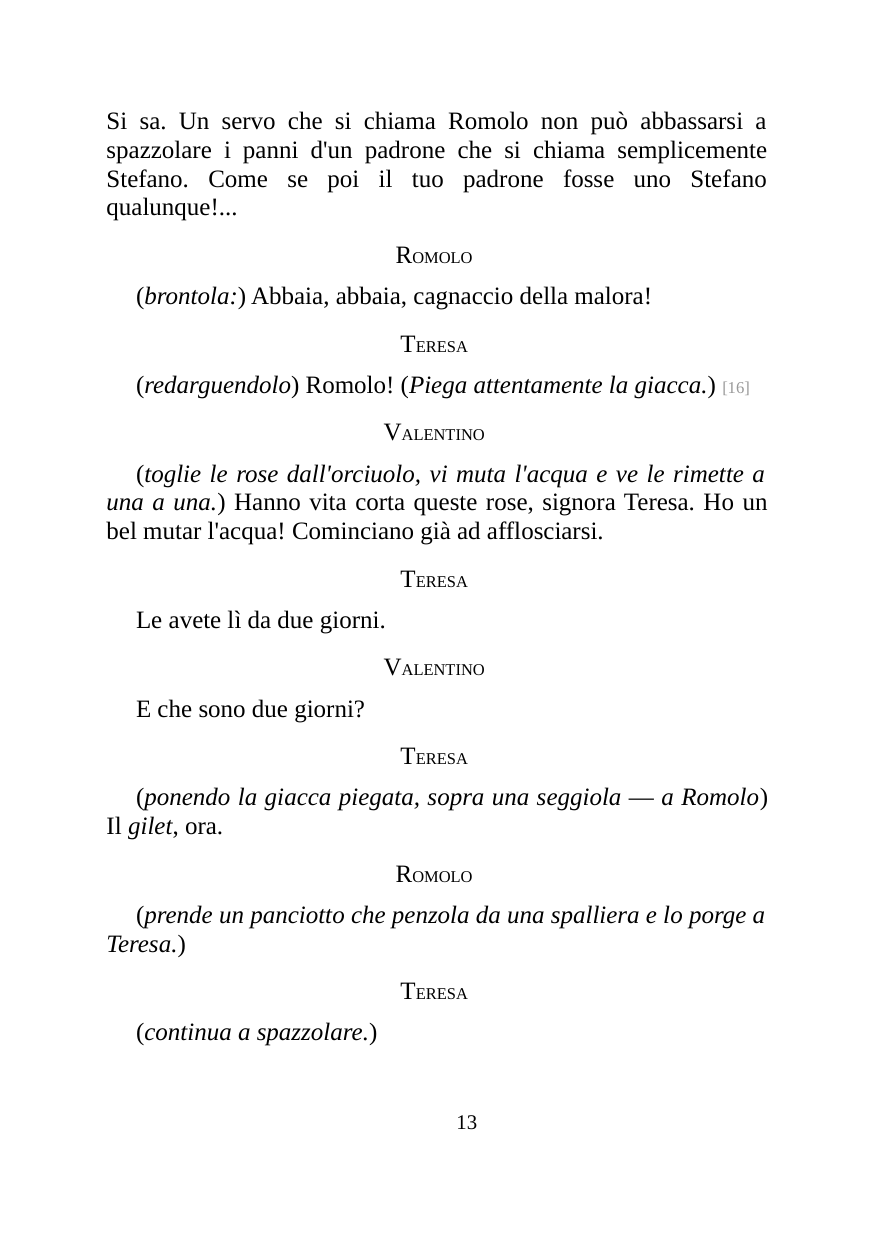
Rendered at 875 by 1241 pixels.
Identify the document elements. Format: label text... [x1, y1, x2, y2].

text Romolo [106, 859, 768, 887]
text E che sono due giorni? [106, 694, 768, 722]
text (continua a spazzolare.) [106, 1017, 768, 1046]
text (prende un panciotto che penzola da una spalliera e lo porge a Teresa.) [106, 900, 768, 957]
text (ponendo la giacca piegata, sopra una seggiola ― a Romolo) Il gilet, ora. [106, 782, 768, 840]
text (brontola:) Abbaia, abbaia, cagnaccio della malora! [106, 281, 768, 310]
text Valentino [106, 652, 768, 681]
text (redarguendolo) Romolo! (Piega attentamente la giacca.) [16] [106, 370, 768, 399]
text Teresa [106, 976, 768, 1005]
text (toglie le rose dall'orciuolo, vi muta l'acqua e ve le rimette a una a una.) Hanno vita corta queste rose, signora Teresa. Ho un bel mutar l'acqua! Cominciano già ad afflosciarsi. [106, 459, 768, 545]
text Teresa [106, 329, 768, 357]
text Teresa [106, 564, 768, 592]
text Romolo [106, 240, 768, 269]
text Si sa. Un servo che si chiama Romolo non può abbassarsi a spazzolare i panni d'un padrone che si chiama semplicemente Stefano. Come se poi il tuo padrone fosse uno Stefano qualunque!... [106, 106, 768, 221]
text Teresa [106, 741, 768, 770]
text Le avete lì da due giorni. [106, 605, 768, 634]
text Valentino [106, 417, 768, 446]
